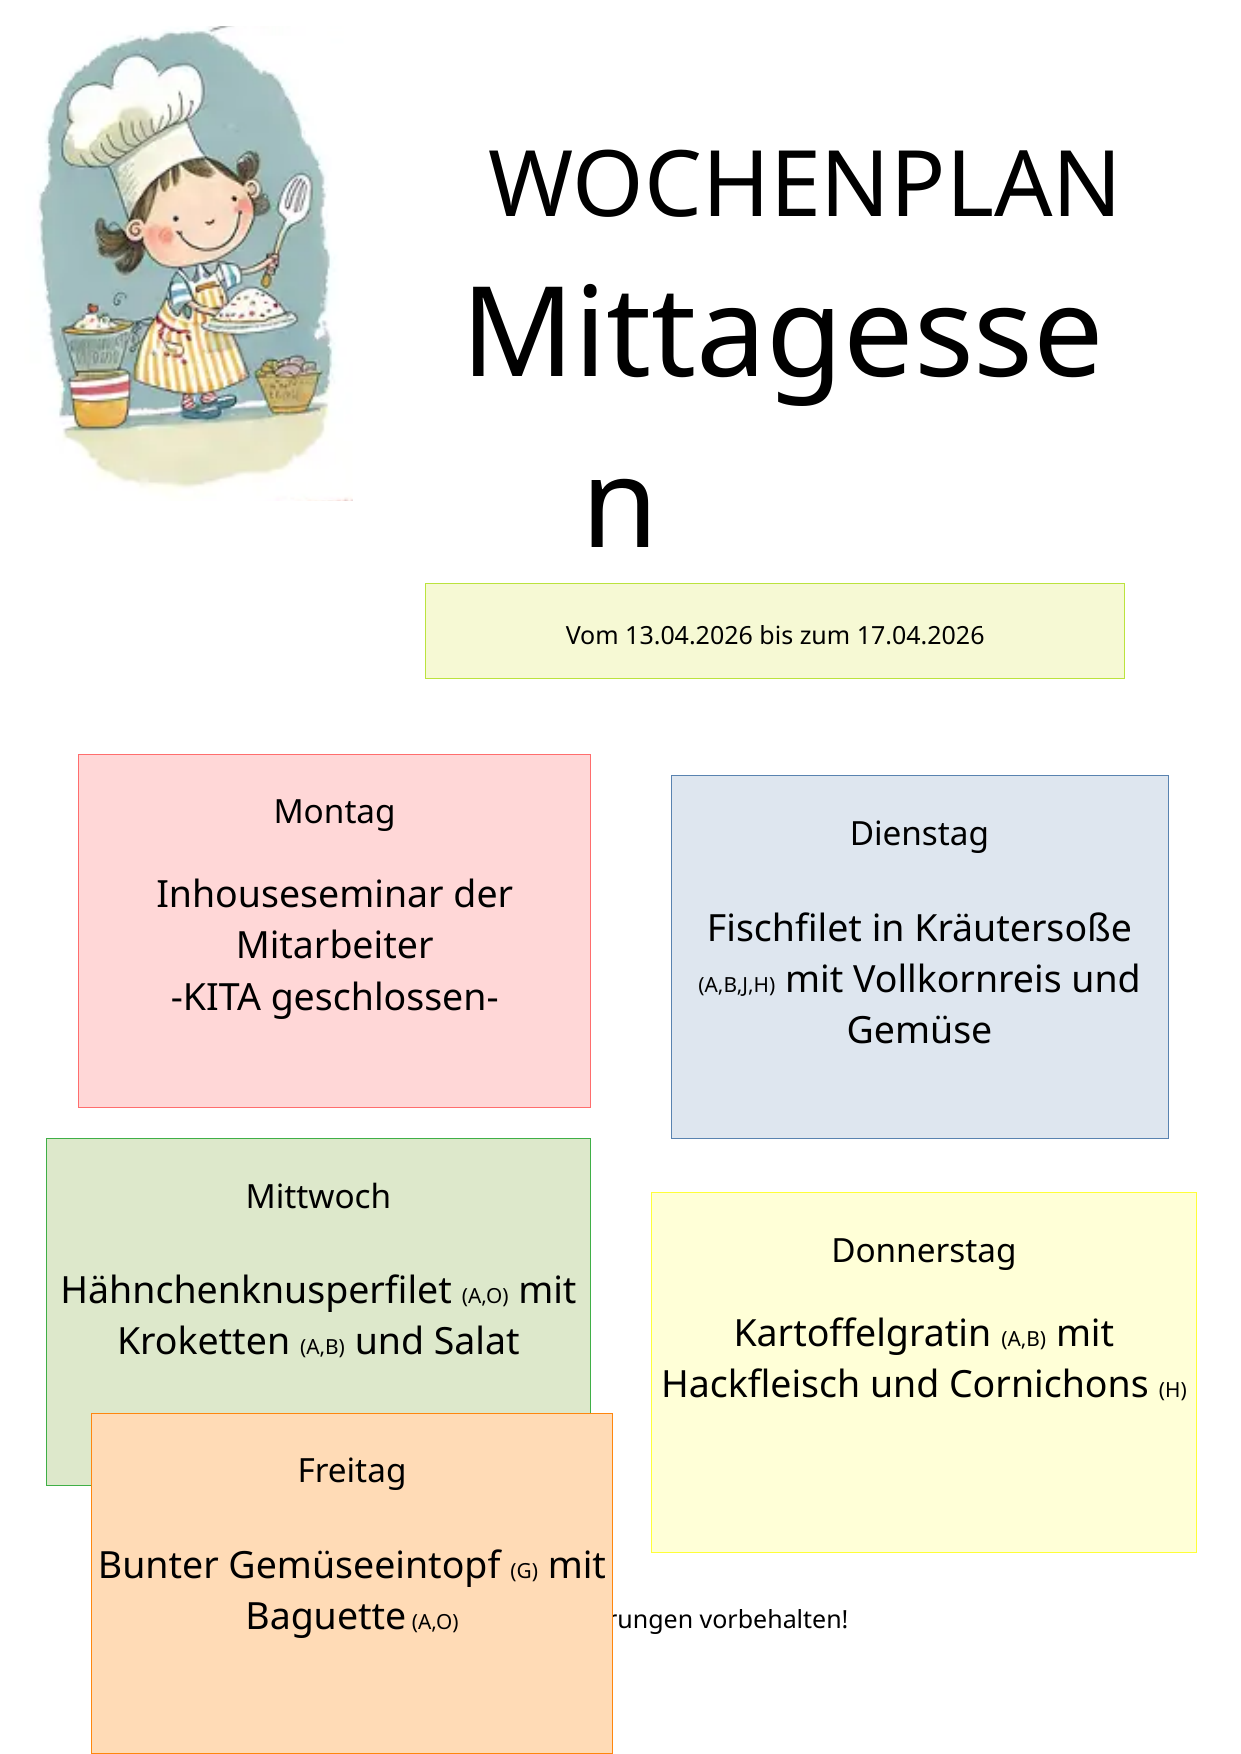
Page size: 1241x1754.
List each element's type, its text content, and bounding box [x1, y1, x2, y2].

text WOCHENPLAN [353, 118, 1122, 243]
picture [24, 26, 353, 501]
text Mittagessen [118, 243, 1122, 584]
